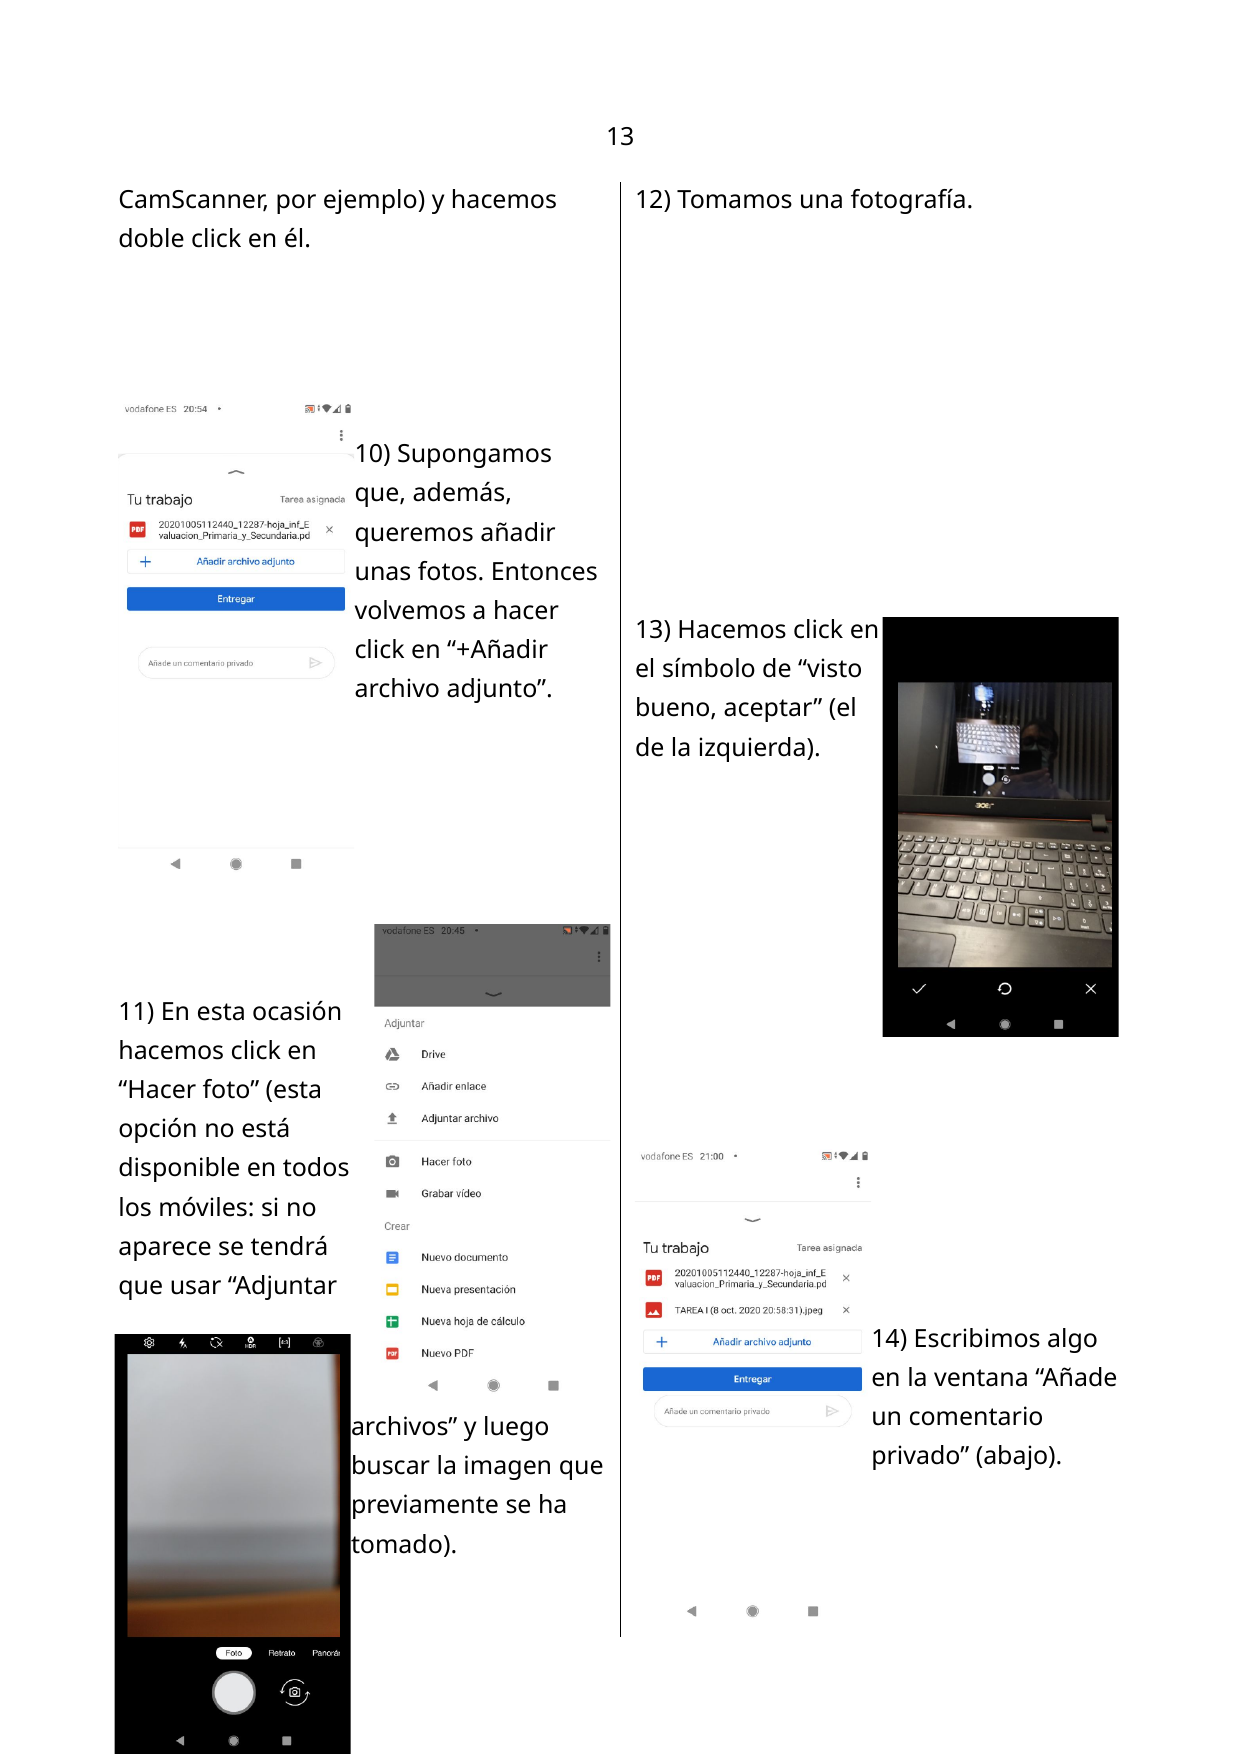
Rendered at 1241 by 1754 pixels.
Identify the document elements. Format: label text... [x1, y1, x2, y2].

text 14) Escribimos algo en la ventana “Añade un comentario privado” (abajo). [872, 1320, 1122, 1472]
picture [114, 1334, 351, 1754]
picture [882, 617, 1119, 1037]
picture [374, 924, 611, 1399]
text CamScanner, por ejemplo) y hacemos doble click en él. [118, 182, 605, 255]
text 10) Supongamos que, además, queremos añadir unas fotos. Entonces volvemos a hacer click en “+Añadir archivo adjunto”. [355, 436, 605, 705]
picture [634, 1149, 872, 1624]
text 11) En esta ocasión hacemos click en “Hacer foto” (esta opción no está disponible en todos los móviles: si no aparece se tendrá que usar “Adjuntar archivos” y luego buscar la imagen que previamente se ha tomado). [118, 993, 605, 1560]
text 12) Tomamos una fotografía. [635, 182, 1122, 216]
picture [118, 401, 355, 879]
text 13) Hacemos click en el símbolo de “visto bueno, aceptar” (el de la izquierda). [635, 612, 1122, 763]
